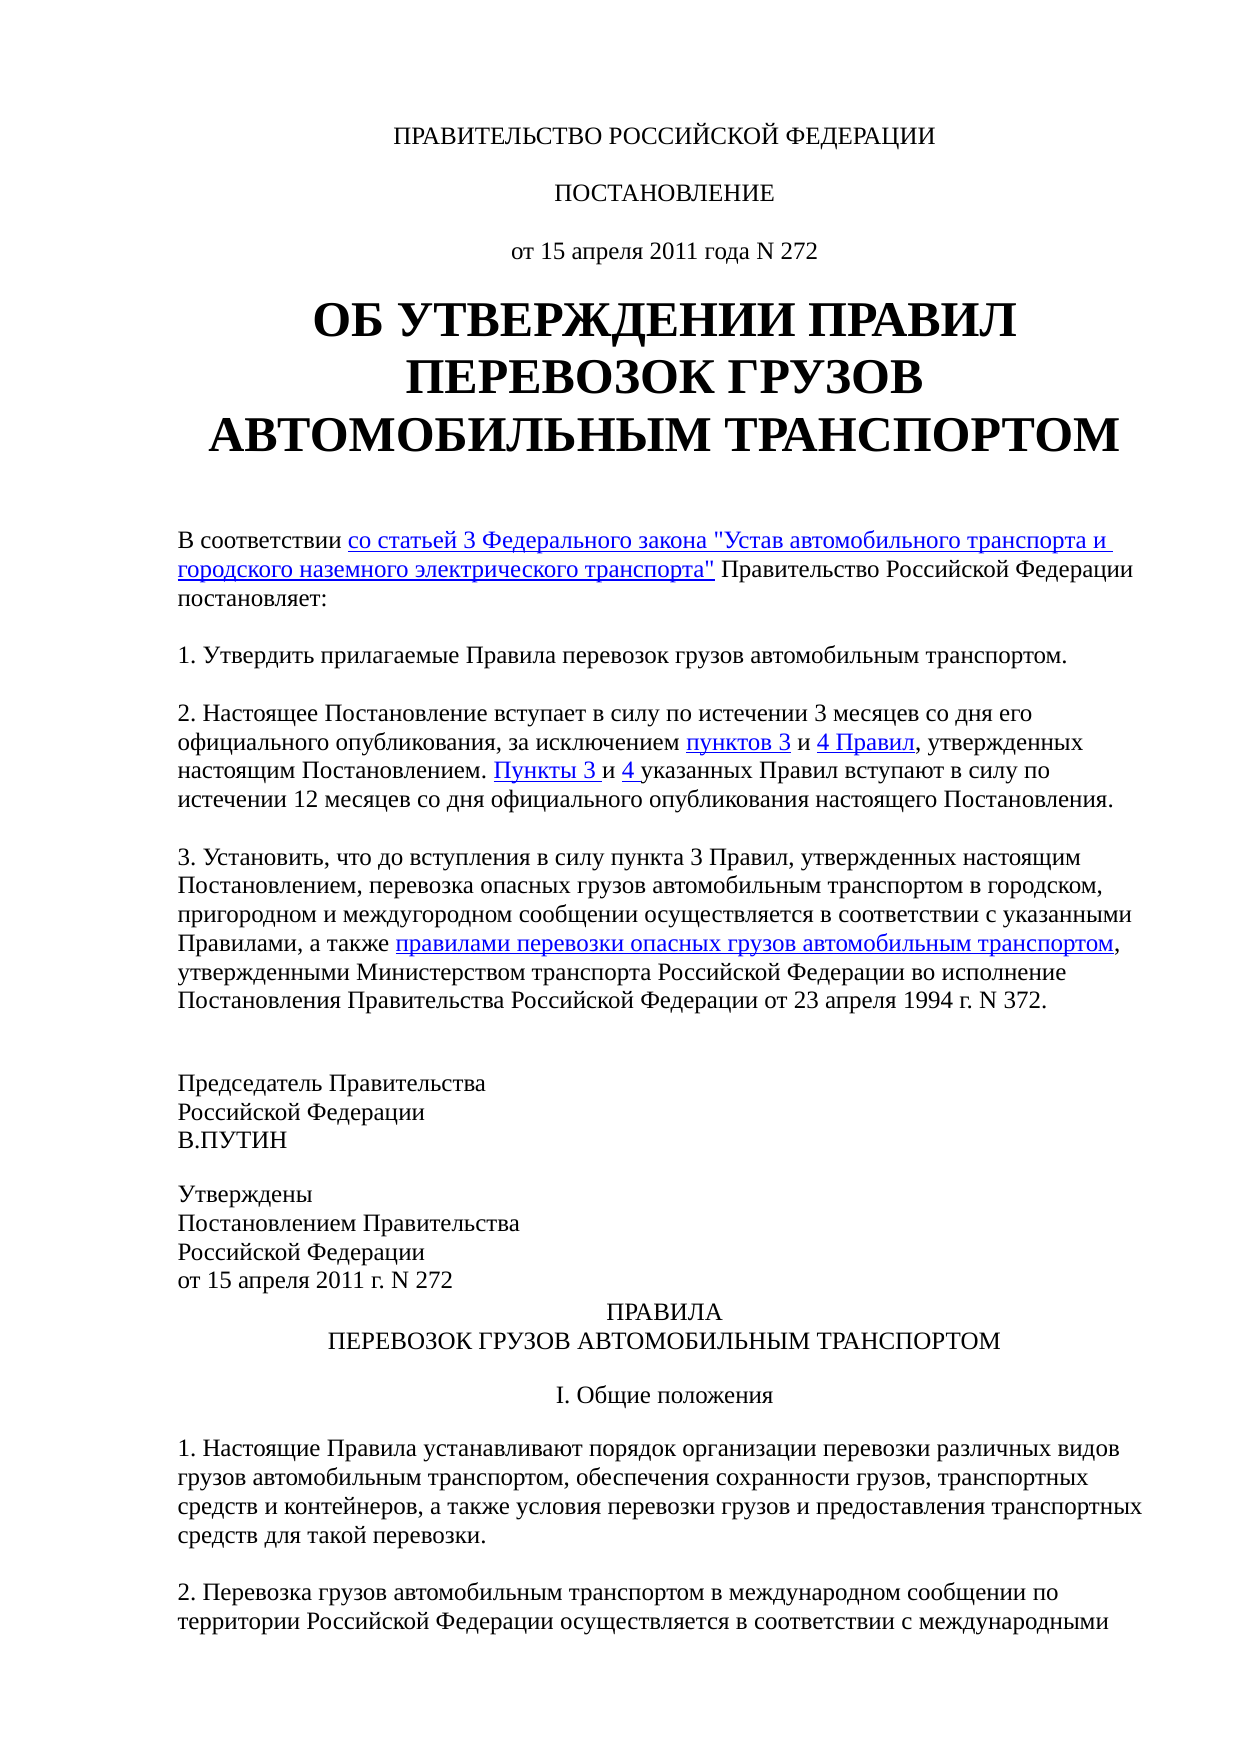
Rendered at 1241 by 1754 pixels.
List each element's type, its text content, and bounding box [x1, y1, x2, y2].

text ПРАВИЛА ПЕРЕВОЗОК ГРУЗОВ АВТОМОБИЛЬНЫМ ТРАНСПОРТОМ [177, 1297, 1152, 1355]
text I. Общие положения [177, 1380, 1152, 1408]
text В соответствии со статьей 3 Федерального закона "Устав автомобильного транспорта и городского наземного электрического транспорта" Правительство Российской Федерации постановляет: 1. Утвердить прилагаемые Правила перевозок грузов автомобильным транспортом. 2. Настоящее Постановление вступает в силу по истечении 3 месяцев со дня его официального опубликования, за исключением пунктов 3 и 4 Правил, утвержденных настоящим Постановлением. Пункты 3 и 4 указанных Правил вступают в силу по истечении 12 месяцев со дня официального опубликования настоящего Постановления. 3. Установить, что до вступления в силу пункта 3 Правил, утвержденных настоящим Постановлением, перевозка опасных грузов автомобильным транспортом в городском, пригородном и междугородном сообщении осуществляется в соответствии с указанными Правилами, а также правилами перевозки опасных грузов автомобильным транспортом, утвержденными Министерством транспорта Российской Федерации во исполнение Постановления Правительства Российской Федерации от 23 апреля 1994 г. N 372. [177, 497, 1152, 1014]
subtitle ОБ УТВЕРЖДЕНИИ ПРАВИЛ ПЕРЕВОЗОК ГРУЗОВ АВТОМОБИЛЬНЫМ ТРАНСПОРТОМ [177, 290, 1152, 462]
text Председатель Правительства Российской Федерации В.ПУТИН [177, 1039, 1152, 1154]
text Утверждены Постановлением Правительства Российской Федерации от 15 апреля 2011 г. N 272 [177, 1179, 1152, 1294]
text 1. Настоящие Правила устанавливают порядок организации перевозки различных видов грузов автомобильным транспортом, обеспечения сохранности грузов, транспортных средств и контейнеров, а также условия перевозки грузов и предоставления транспортных средств для такой перевозки. 2. Перевозка грузов автомобильным транспортом в международном сообщении по территории Российской Федерации осуществляется в соответствии с международными [177, 1433, 1152, 1635]
text ПРАВИТЕЛЬСТВО РОССИЙСКОЙ ФЕДЕРАЦИИ ПОСТАНОВЛЕНИЕ от 15 апреля 2011 года N 272 [177, 121, 1152, 265]
